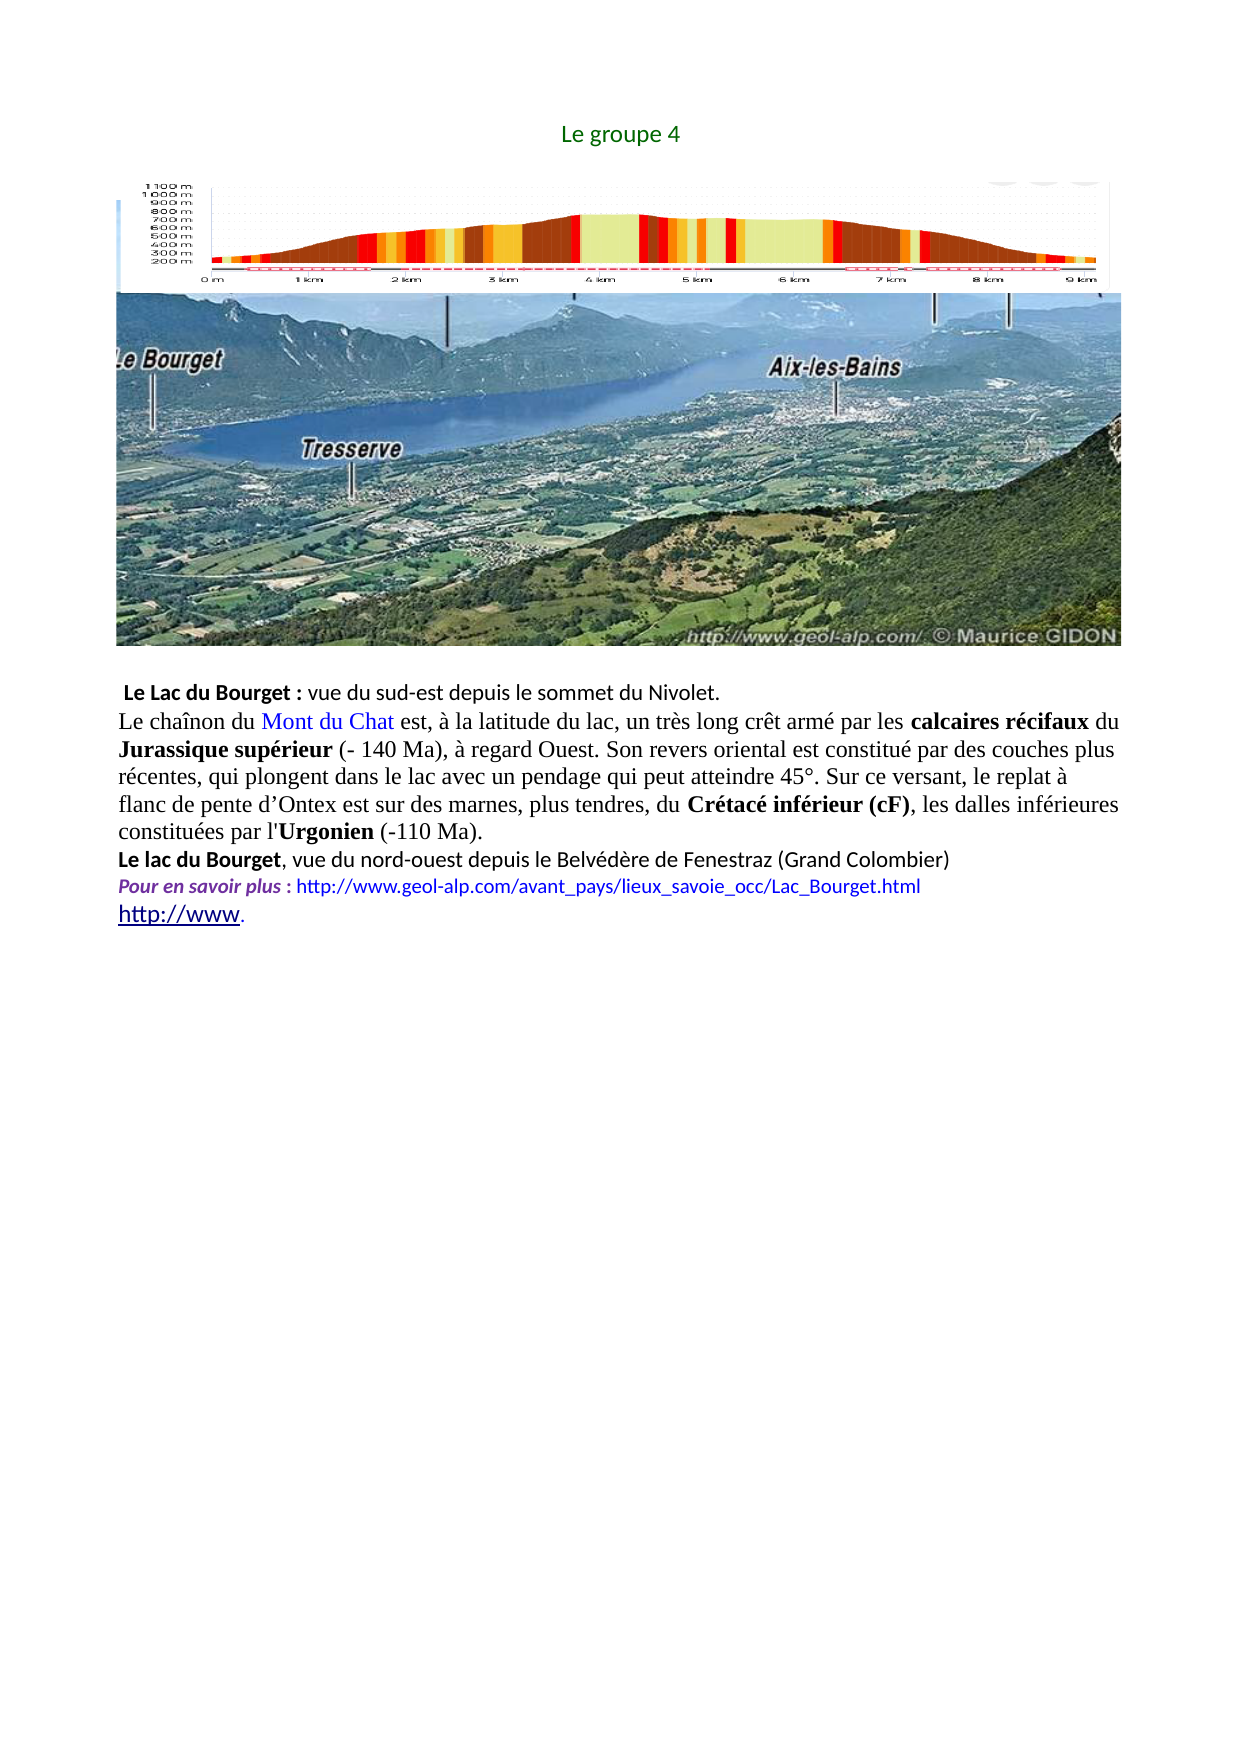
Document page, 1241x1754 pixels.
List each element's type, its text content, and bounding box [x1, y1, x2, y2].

text http://www. [118, 898, 1122, 929]
text Le groupe 4 [118, 118, 1122, 149]
text Le chaînon du Mont du Chat est, à la latitude du lac, un très long crêt armé par les calcaires récifaux du Jurassique supérieur (- 140 Ma), à regard Ouest. Son revers oriental est constitué par des couches plus récentes, qui plongent dans le lac avec un pendage qui peut atteindre 45°. Sur ce versant, le replat à flanc de pente d’Ontex est sur des marnes, plus tendres, du Crétacé inférieur (cF), les dalles inférieures constituées par l'Urgonien (-110 Ma). [118, 707, 1122, 845]
text Le Lac du Bourget : vue du sud-est depuis le sommet du Nivolet. [118, 676, 1122, 707]
text Le lac du Bourget, vue du nord-ouest depuis le Belvédère de Fenestraz (Grand Colombier) [118, 845, 1122, 873]
picture [116, 182, 1124, 646]
text Pour en savoir plus : http://www.geol-alp.com/avant_pays/lieux_savoie_occ/Lac_Bourget.html [118, 873, 1122, 898]
